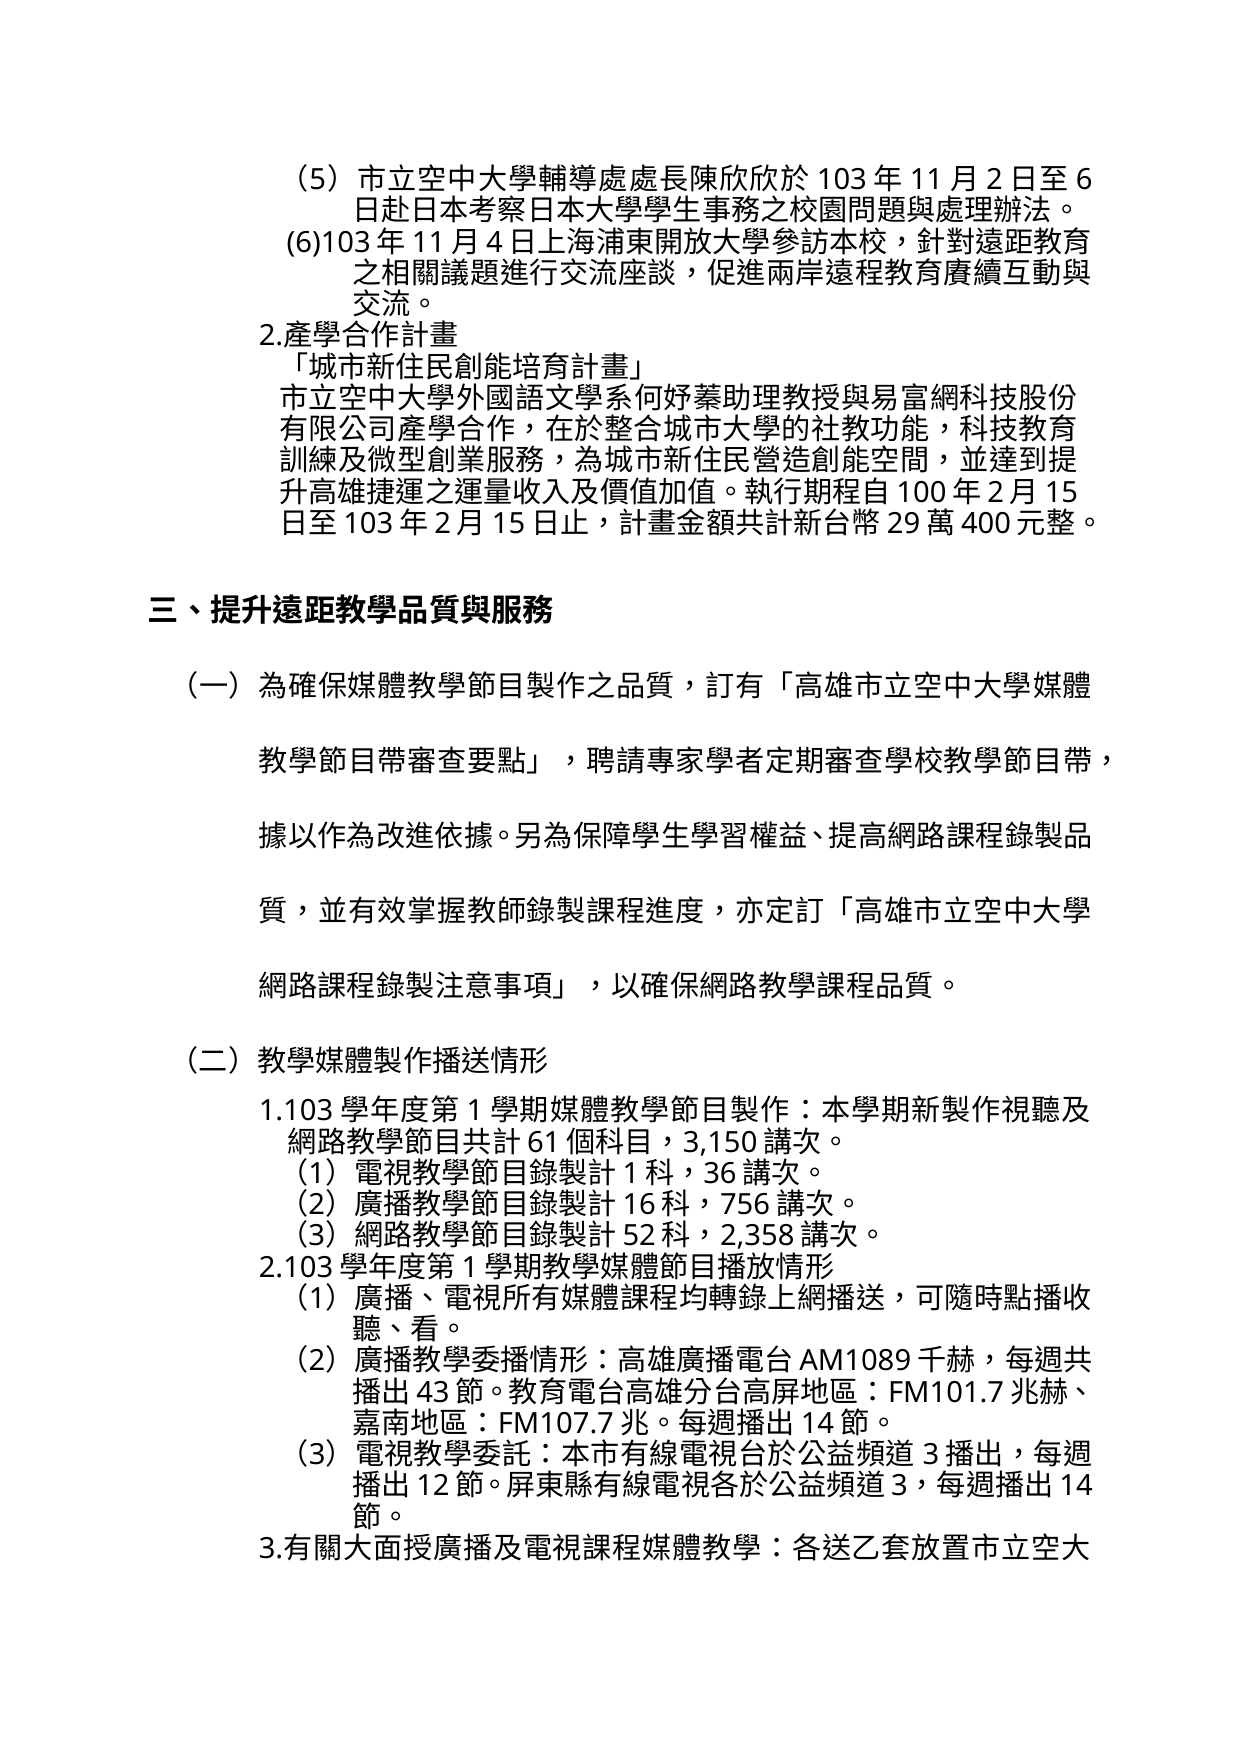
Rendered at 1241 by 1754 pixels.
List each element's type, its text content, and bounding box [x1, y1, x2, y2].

text 「城市新住民創能培育計畫」 [279, 352, 1092, 383]
text 3.有關大面授廣播及電視課程媒體教學：各送乙套放置市立空大 [258, 1533, 1092, 1564]
text 2.103學年度第1學期教學媒體節目播放情形 [258, 1252, 1092, 1283]
text 2.產學合作計畫 [258, 321, 1092, 352]
text 1.103學年度第1學期媒體教學節目製作：本學期新製作視聽及網路教學節目共計61個科目，3,150講次。 [258, 1096, 1092, 1158]
text （3）網路教學節目錄製計52科，2,358講次。 [279, 1221, 1092, 1252]
text （5）市立空中大學輔導處處長陳欣欣於103年11月2日至6日赴日本考察日本大學學生事務之校園問題與處理辦法。 [279, 164, 1092, 227]
text （2）廣播教學委播情形：高雄廣播電台AM1089千赫，每週共播出43節。教育電台高雄分台高屏地區：FM101.7兆赫、嘉南地區：FM107.7兆。每週播出14節。 [279, 1346, 1092, 1439]
text （3）電視教學委託：本市有線電視台於公益頻道3播出，每週播出12節。屏東縣有線電視各於公益頻道3，每週播出14節。 [279, 1439, 1092, 1533]
text （二）教學媒體製作播送情形 [169, 1021, 1092, 1096]
text （1）電視教學節目錄製計1科，36講次。 [279, 1158, 1092, 1189]
text 三、提升遠距教學品質與服務 [148, 571, 1092, 646]
text （1）廣播、電視所有媒體課程均轉錄上網播送，可隨時點播收聽、看。 [279, 1283, 1092, 1346]
text （2）廣播教學節目錄製計16科，756講次。 [279, 1189, 1092, 1221]
text （一）為確保媒體教學節目製作之品質，訂有「高雄市立空中大學媒體教學節目帶審查要點」，聘請專家學者定期審查學校教學節目帶，據以作為改進依據。另為保障學生學習權益、提高網路課程錄製品質，並有效掌握教師錄製課程進度，亦定訂「高雄市立空中大學網路課程錄製注意事項」，以確保網路教學課程品質。 [169, 646, 1092, 1021]
text (6)103年11月4日上海浦東開放大學參訪本校，針對遠距教育之相關議題進行交流座談，促進兩岸遠程教育賡續互動與交流。 [279, 227, 1092, 321]
text 市立空中大學外國語文學系何妤蓁助理教授與易富網科技股份有限公司產學合作，在於整合城市大學的社教功能，科技教育訓練及微型創業服務，為城市新住民營造創能空間，並達到提升高雄捷運之運量收入及價值加值。執行期程自100年2月15日至103年2月15日止，計畫金額共計新台幣29萬400元整。 [279, 383, 1078, 539]
